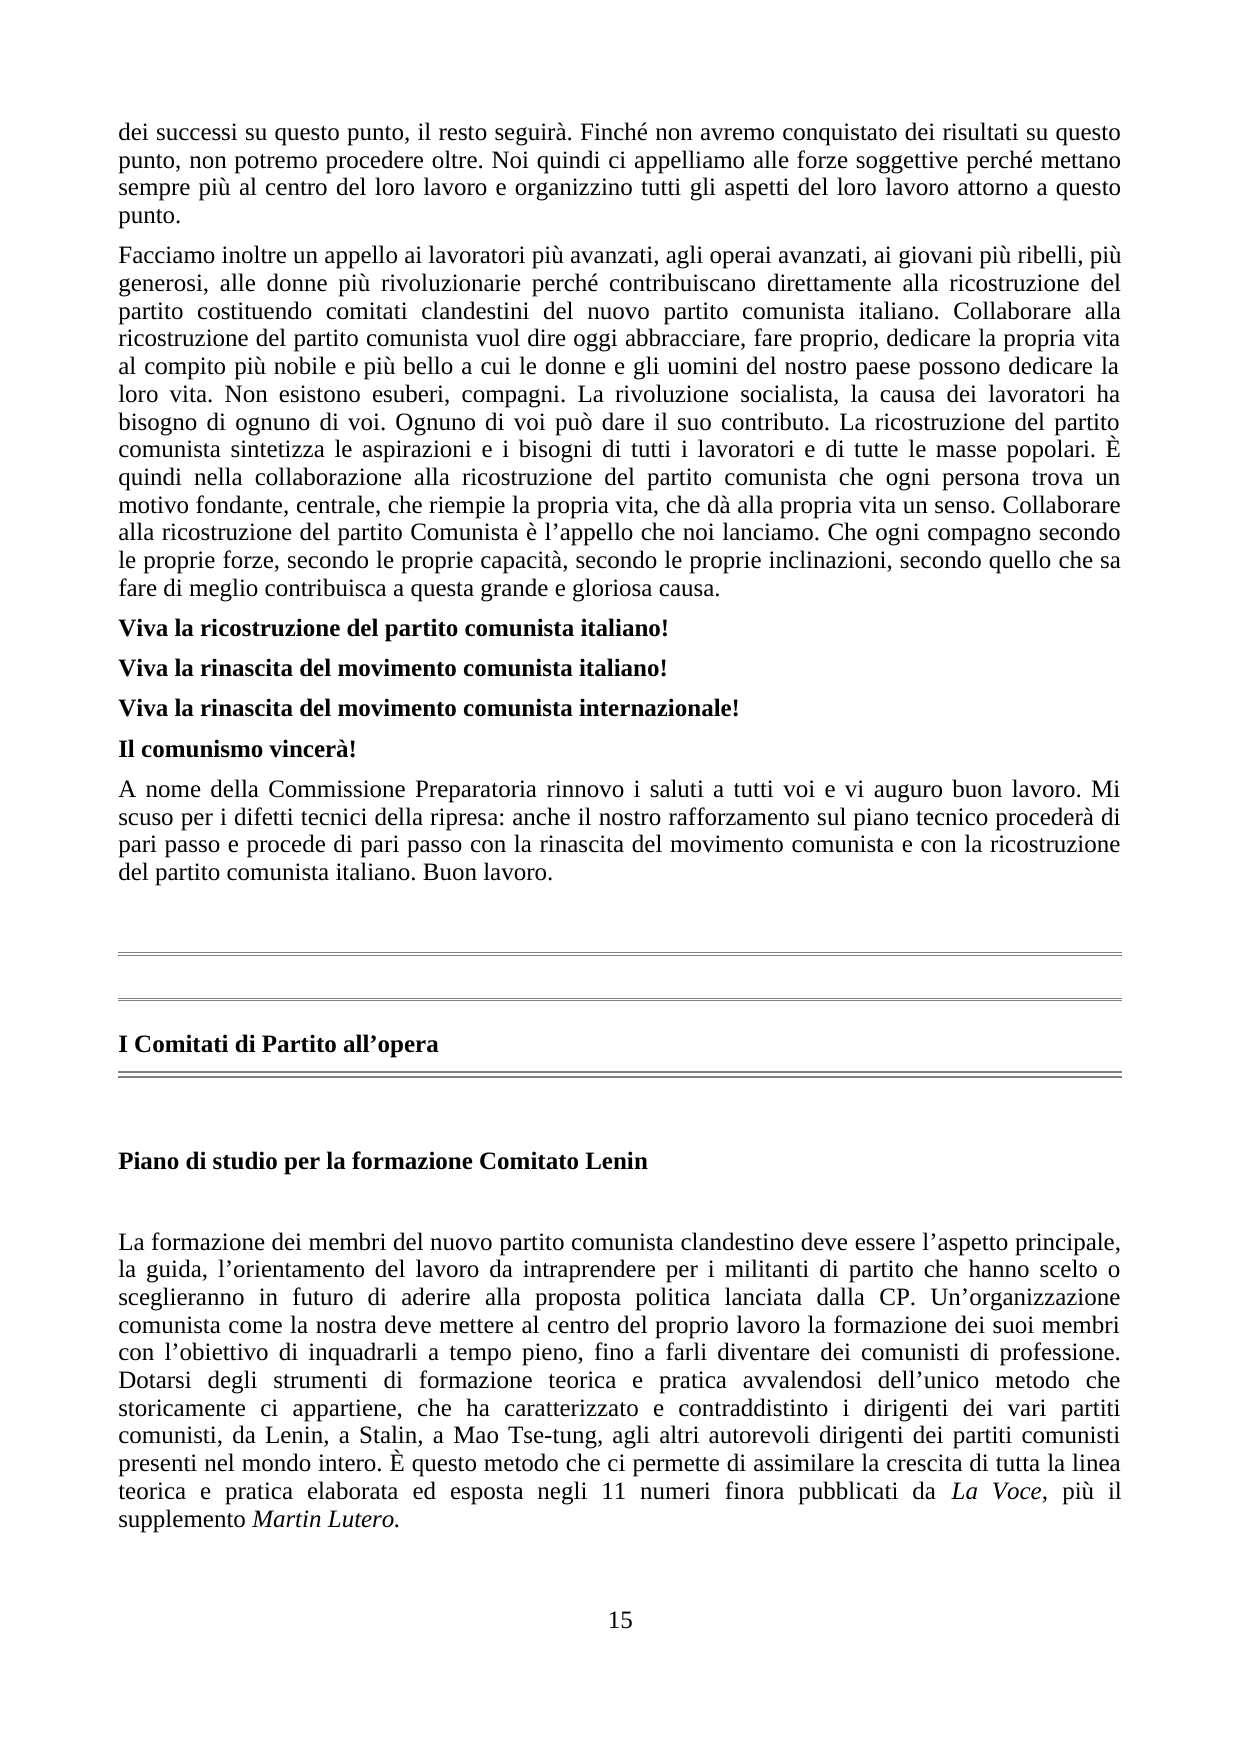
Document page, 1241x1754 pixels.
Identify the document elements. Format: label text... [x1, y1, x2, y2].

text Viva la rinascita del movimento comunista italiano! [118, 654, 1122, 682]
text dei successi su questo punto, il resto seguirà. Finché non avremo conquistato dei risultati su questo punto, non potremo procedere oltre. Noi quindi ci appelliamo alle forze soggettive perché mettano sempre più al centro del loro lavoro e organizzino tutti gli aspetti del loro lavoro attorno a questo punto. [118, 118, 1122, 229]
text Facciamo inoltre un appello ai lavoratori più avanzati, agli operai avanzati, ai giovani più ribelli, più generosi, alle donne più rivoluzionarie perché contribuiscano direttamente alla ricostruzione del partito costituendo comitati clandestini del nuovo partito comunista italiano. Collaborare alla ricostruzione del partito comunista vuol dire oggi abbracciare, fare proprio, dedicare la propria vita al compito più nobile e più bello a cui le donne e gli uomini del nostro paese possono dedicare la loro vita. Non esistono esuberi, compagni. La rivoluzione socialista, la causa dei lavoratori ha bisogno di ognuno di voi. Ognuno di voi può dare il suo contributo. La ricostruzione del partito comunista sintetizza le aspirazioni e i bisogni di tutti i lavoratori e di tutte le masse popolari. È quindi nella collaborazione alla ricostruzione del partito comunista che ogni persona trova un motivo fondante, centrale, che riempie la propria vita, che dà alla propria vita un senso. Collaborare alla ricostruzione del partito Comunista è l’appello che noi lanciamo. Che ogni compagno secondo le proprie forze, secondo le proprie capacità, secondo le proprie inclinazioni, secondo quello che sa fare di meglio contribuisca a questa grande e gloriosa causa. [118, 241, 1122, 602]
text A nome della Commissione Preparatoria rinnovo i saluti a tutti voi e vi auguro buon lavoro. Mi scuso per i difetti tecnici della ripresa: anche il nostro rafforzamento sul piano tecnico procederà di pari passo e procede di pari passo con la rinascita del movimento comunista e con la ricostruzione del partito comunista italiano. Buon lavoro. [118, 775, 1122, 886]
text I Comitati di Partito all’opera [118, 1030, 1122, 1057]
text La formazione dei membri del nuovo partito comunista clandestino deve essere l’aspetto principale, la guida, l’orientamento del lavoro da intraprendere per i militanti di partito che hanno scelto o sceglieranno in futuro di aderire alla proposta politica lanciata dalla CP. Un’organizzazione comunista come la nostra deve mettere al centro del proprio lavoro la formazione dei suoi membri con l’obiettivo di inquadrarli a tempo pieno, fino a farli diventare dei comunisti di professione. Dotarsi degli strumenti di formazione teorica e pratica avvalendosi dell’unico metodo che storicamente ci appartiene, che ha caratterizzato e contraddistinto i dirigenti dei vari partiti comunisti, da Lenin, a Stalin, a Mao Tse-tung, agli altri autorevoli dirigenti dei partiti comunisti presenti nel mondo intero. È questo metodo che ci permette di assimilare la crescita di tutta la linea teorica e pratica elaborata ed esposta negli 11 numeri finora pubblicati da La Voce, più il supplemento Martin Lutero. [118, 1228, 1122, 1532]
text Viva la ricostruzione del partito comunista italiano! [118, 614, 1122, 642]
text Viva la rinascita del movimento comunista internazionale! [118, 694, 1122, 722]
text Il comunismo vincerà! [118, 735, 1122, 762]
text Piano di studio per la formazione Comitato Lenin [118, 1147, 1122, 1175]
